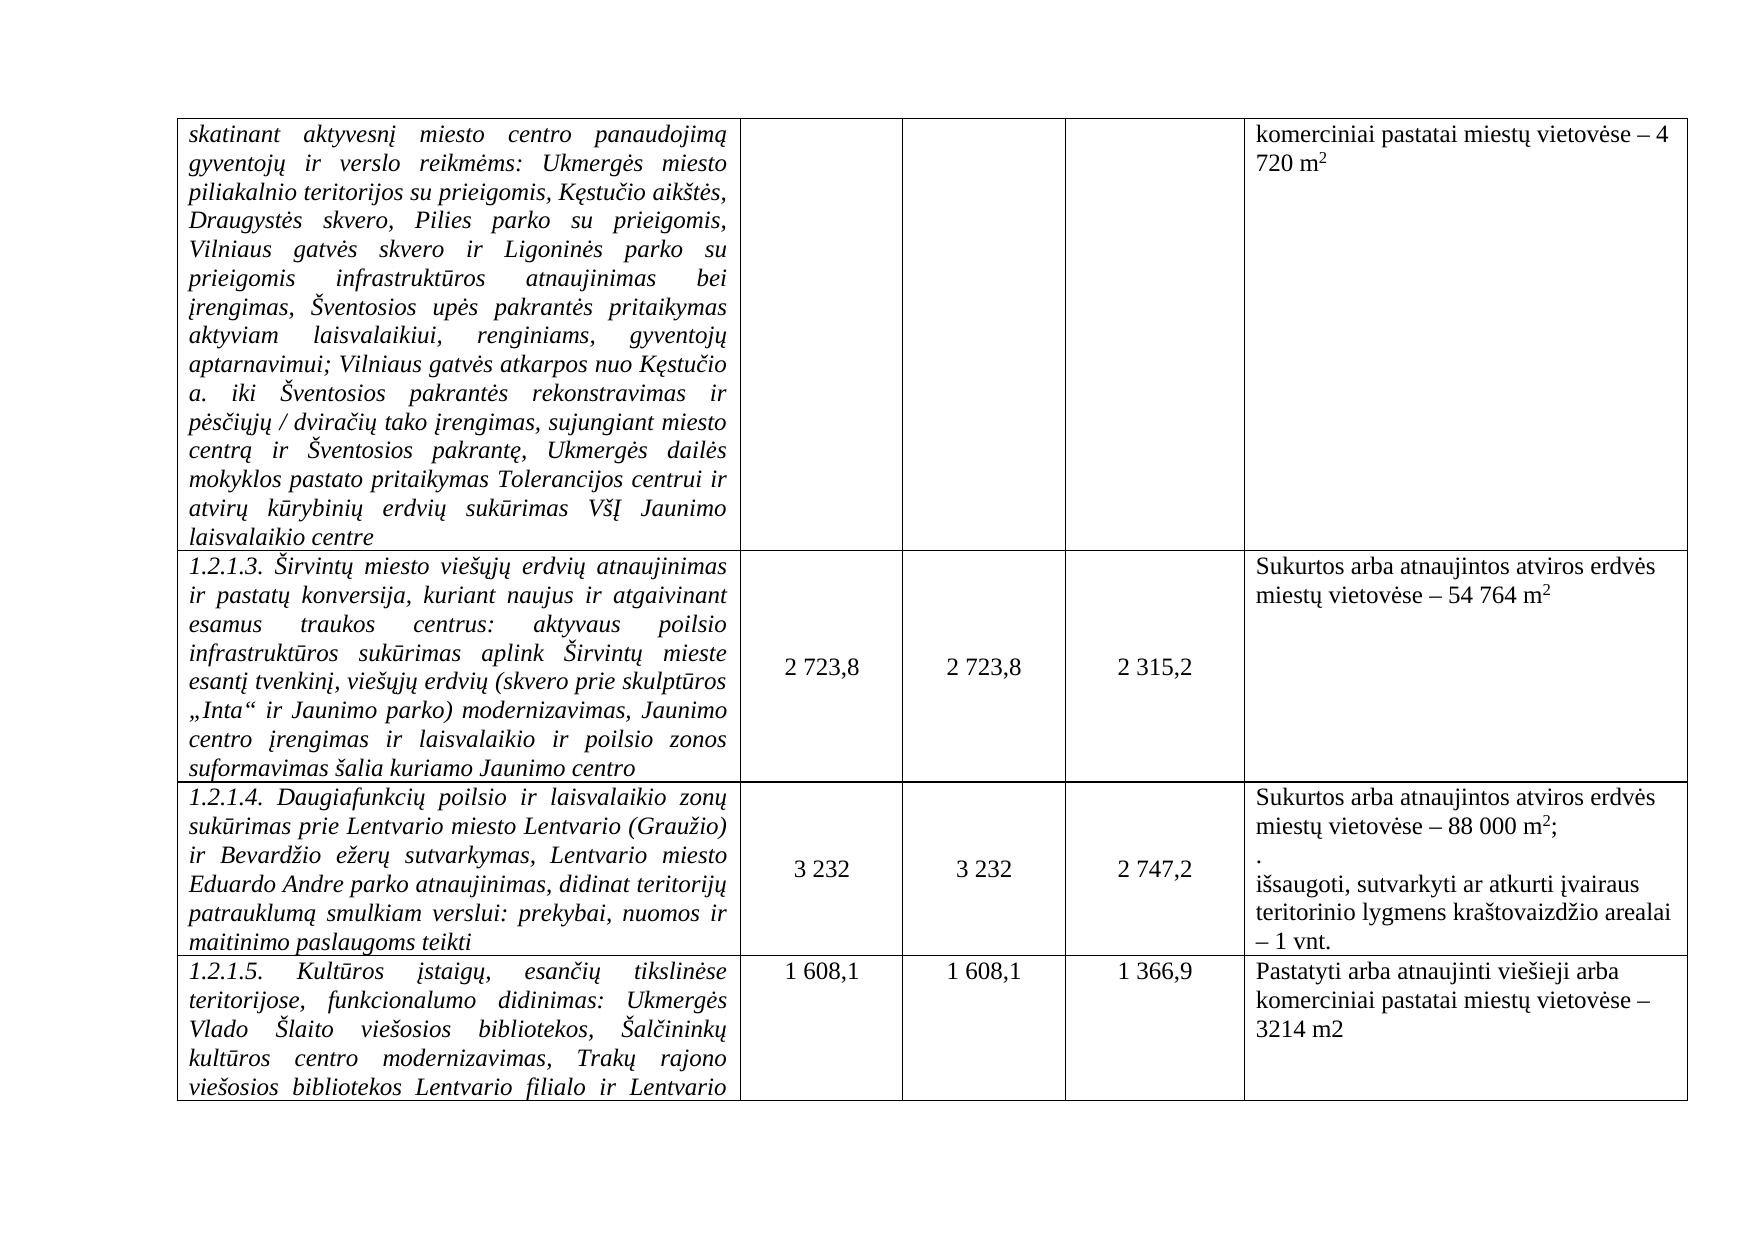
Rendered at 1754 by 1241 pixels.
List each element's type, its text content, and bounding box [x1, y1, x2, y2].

table_cell [741, 119, 902, 550]
table_cell 1.2.1.4. Daugiafunkcių poilsio ir laisvalaikio zonų sukūrimas prie Lentvario miesto Lentvario (Graužio) ir Bevardžio ežerų sutvarkymas, Lentvario miesto Eduardo Andre parko atnaujinimas, didinat teritorijų patrauklumą smulkiam verslui: prekybai, nuomos ir maitinimo paslaugoms teikti [178, 783, 740, 955]
table_cell [903, 119, 1065, 550]
table_cell Sukurtos arba atnaujintos atviros erdvės miestų vietovėse – 54 764 m2 [1245, 551, 1687, 781]
table_cell komerciniai pastatai miestų vietovėse – 4 720 m2 [1245, 119, 1687, 550]
table_cell 3 232 [903, 783, 1065, 955]
table_cell 2 315,2 [1066, 551, 1244, 781]
table_cell Pastatyti arba atnaujinti viešieji arba komerciniai pastatai miestų vietovėse – 3214 m2 [1245, 956, 1687, 1100]
table_cell 2 747,2 [1066, 783, 1244, 955]
table_cell 1 608,1 [903, 956, 1065, 1100]
table_cell [1066, 119, 1244, 550]
table_cell 1.2.1.5. Kultūros įstaigų, esančių tikslinėse teritorijose, funkcionalumo didinimas: Ukmergės Vlado Šlaito viešosios bibliotekos, Šalčininkų kultūros centro modernizavimas, Trakų rajono viešosios bibliotekos Lentvario filialo ir Lentvario [178, 956, 740, 1100]
table_cell 1 366,9 [1066, 956, 1244, 1100]
table_cell 2 723,8 [741, 551, 902, 781]
table_cell 2 723,8 [903, 551, 1065, 781]
table_cell Sukurtos arba atnaujintos atviros erdvės miestų vietovėse – 88 000 m2; . išsaugoti, sutvarkyti ar atkurti įvairaus teritorinio lygmens kraštovaizdžio arealai – 1 vnt. [1245, 783, 1687, 955]
table_cell 1 608,1 [741, 956, 902, 1100]
table_cell 3 232 [741, 783, 902, 955]
table_cell 1.2.1.3. Širvintų miesto viešųjų erdvių atnaujinimas ir pastatų konversija, kuriant naujus ir atgaivinant esamus traukos centrus: aktyvaus poilsio infrastruktūros sukūrimas aplink Širvintų mieste esantį tvenkinį, viešųjų erdvių (skvero prie skulptūros „Inta“ ir Jaunimo parko) modernizavimas, Jaunimo centro įrengimas ir laisvalaikio ir poilsio zonos suformavimas šalia kuriamo Jaunimo centro [178, 551, 740, 781]
table_cell skatinant aktyvesnį miesto centro panaudojimą gyventojų ir verslo reikmėms: Ukmergės miesto piliakalnio teritorijos su prieigomis, Kęstučio aikštės, Draugystės skvero, Pilies parko su prieigomis, Vilniaus gatvės skvero ir Ligoninės parko su prieigomis infrastruktūros atnaujinimas bei įrengimas, Šventosios upės pakrantės pritaikymas aktyviam laisvalaikiui, renginiams, gyventojų aptarnavimui; Vilniaus gatvės atkarpos nuo Kęstučio a. iki Šventosios pakrantės rekonstravimas ir pėsčiųjų / dviračių tako įrengimas, sujungiant miesto centrą ir Šventosios pakrantę, Ukmergės dailės mokyklos pastato pritaikymas Tolerancijos centrui ir atvirų kūrybinių erdvių sukūrimas VšĮ Jaunimo laisvalaikio centre [178, 119, 740, 550]
